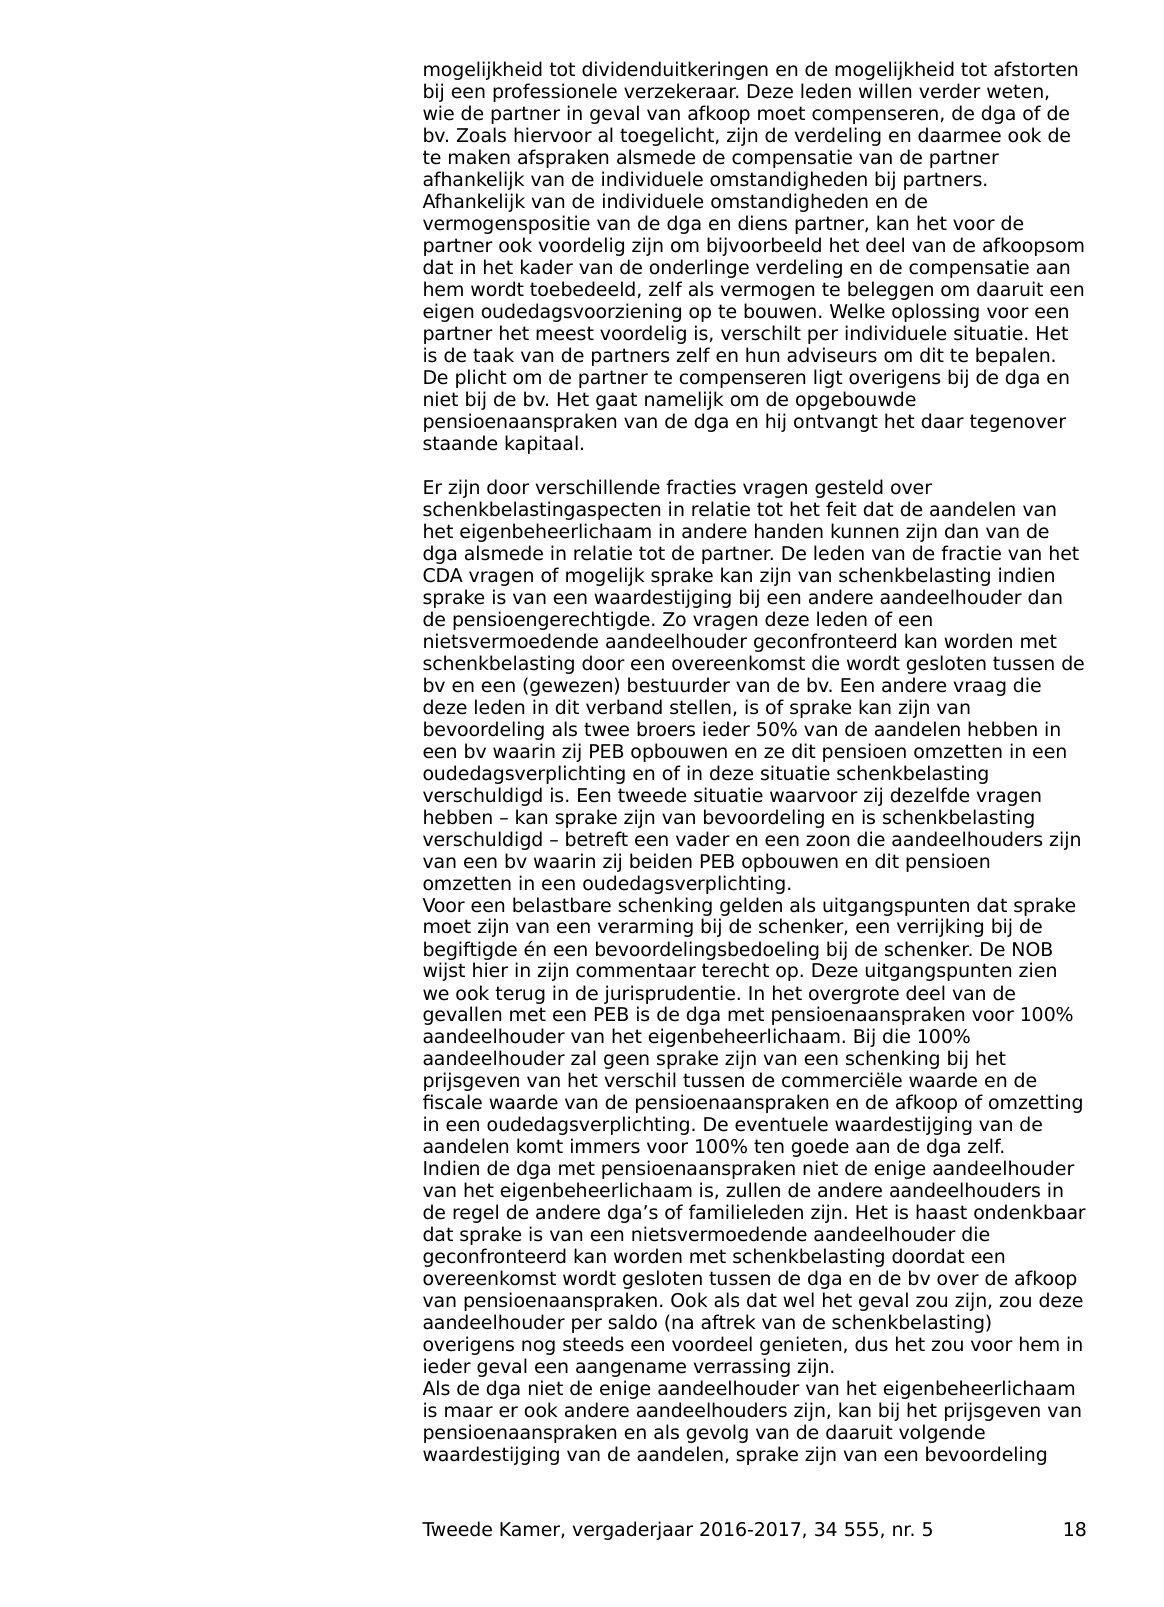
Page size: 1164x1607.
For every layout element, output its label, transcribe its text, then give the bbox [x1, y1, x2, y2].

text mogelijkheid tot dividenduitkeringen en de mogelijkheid tot afstorten bij een professionele verzekeraar. Deze leden willen verder weten, wie de partner in geval van afkoop moet compenseren, de dga of de bv. Zoals hiervoor al toegelicht, zijn de verdeling en daarmee ook de te maken afspraken alsmede de compensatie van de partner afhankelijk van de individuele omstandigheden bij partners. Afhankelijk van de individuele omstandigheden en de vermogenspositie van de dga en diens partner, kan het voor de partner ook voordelig zijn om bijvoorbeeld het deel van de afkoopsom dat in het kader van de onderlinge verdeling en de compensatie aan hem wordt toebedeeld, zelf als vermogen te beleggen om daaruit een eigen oudedagsvoorziening op te bouwen. Welke oplossing voor een partner het meest voordelig is, verschilt per individuele situatie. Het is de taak van de partners zelf en hun adviseurs om dit te bepalen. De plicht om de partner te compenseren ligt overigens bij de dga en niet bij de bv. Het gaat namelijk om de opgebouwde pensioenaanspraken van de dga en hij ontvangt het daar tegenover staande kapitaal. [422, 59, 1087, 455]
text Indien de dga met pensioenaanspraken niet de enige aandeelhouder van het eigenbeheerlichaam is, zullen de andere aandeelhouders in de regel de andere dga’s of familieleden zijn. Het is haast ondenkbaar dat sprake is van een nietsvermoedende aandeelhouder die geconfronteerd kan worden met schenkbelasting doordat een overeenkomst wordt gesloten tussen de dga en de bv over de afkoop van pensioenaanspraken. Ook als dat wel het geval zou zijn, zou deze aandeelhouder per saldo (na aftrek van de schenkbelasting) overigens nog steeds een voordeel genieten, dus het zou voor hem in ieder geval een aangename verrassing zijn. [422, 1158, 1087, 1378]
text Er zijn door verschillende fracties vragen gesteld over schenkbelastingaspecten in relatie tot het feit dat de aandelen van het eigenbeheerlichaam in andere handen kunnen zijn dan van de dga alsmede in relatie tot de partner. De leden van de fractie van het CDA vragen of mogelijk sprake kan zijn van schenkbelasting indien sprake is van een waardestijging bij een andere aandeelhouder dan de pensioengerechtigde. Zo vragen deze leden of een nietsvermoedende aandeelhouder geconfronteerd kan worden met schenkbelasting door een overeenkomst die wordt gesloten tussen de bv en een (gewezen) bestuurder van de bv. Een andere vraag die deze leden in dit verband stellen, is of sprake kan zijn van bevoordeling als twee broers ieder 50% van de aandelen hebben in een bv waarin zij PEB opbouwen en ze dit pensioen omzetten in een oudedagsverplichting en of in deze situatie schenkbelasting verschuldigd is. Een tweede situatie waarvoor zij dezelfde vragen hebben – kan sprake zijn van bevoordeling en is schenkbelasting verschuldigd – betreft een vader en een zoon die aandeelhouders zijn van een bv waarin zij beiden PEB opbouwen en dit pensioen omzetten in een oudedagsverplichting. [422, 477, 1087, 894]
text Voor een belastbare schenking gelden als uitgangspunten dat sprake moet zijn van een verarming bij de schenker, een verrijking bij de begiftigde én een bevoordelingsbedoeling bij de schenker. De NOB wijst hier in zijn commentaar terecht op. Deze uitgangspunten zien we ook terug in de jurisprudentie. In het overgrote deel van de gevallen met een PEB is de dga met pensioenaanspraken voor 100% aandeelhouder van het eigenbeheerlichaam. Bij die 100% aandeelhouder zal geen sprake zijn van een schenking bij het prijsgeven van het verschil tussen de commerciële waarde en de fiscale waarde van de pensioenaanspraken en de afkoop of omzetting in een oudedagsverplichting. De eventuele waardestijging van de aandelen komt immers voor 100% ten goede aan de dga zelf. [422, 894, 1087, 1158]
text Als de dga niet de enige aandeelhouder van het eigenbeheerlichaam is maar er ook andere aandeelhouders zijn, kan bij het prijsgeven van pensioenaanspraken en als gevolg van de daaruit volgende waardestijging van de aandelen, sprake zijn van een bevoordeling [422, 1378, 1087, 1466]
